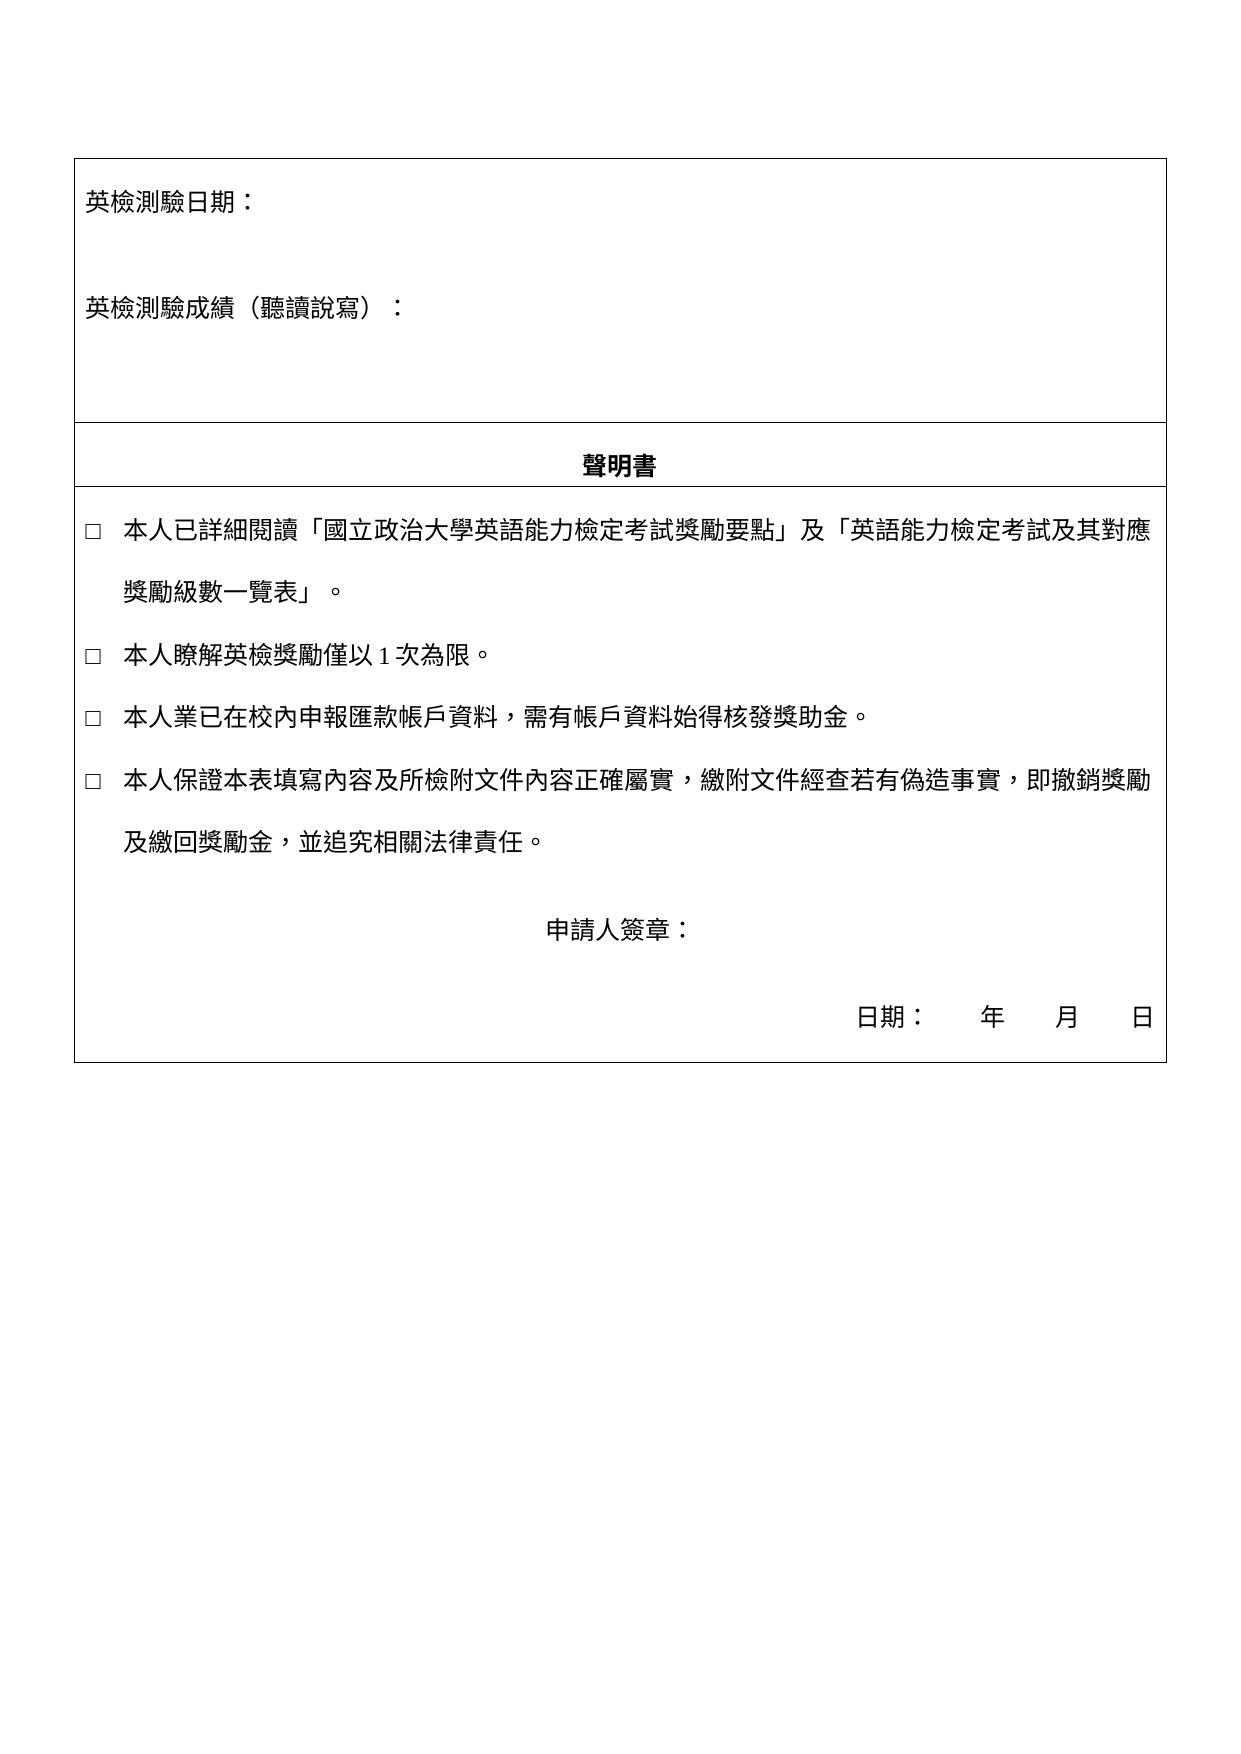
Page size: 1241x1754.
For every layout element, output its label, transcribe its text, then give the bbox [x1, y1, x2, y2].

table_cell 聲明書 [75, 423, 1166, 486]
table_cell 本人已詳細閱讀「國立政治大學英語能力檢定考試獎勵要點」及「英語能力檢定考試及其對應獎勵級數一覽表」。 本人瞭解英檢獎勵僅以1次為限。 本人業已在校內申報匯款帳戶資料，需有帳戶資料始得核發獎助金。 本人保證本表填寫內容及所檢附文件內容正確屬實，繳附文件經查若有偽造事實，即撤銷獎勵及繳回獎勵金，並追究相關法律責任。 申請人簽章： 日期： 年 月 日 [75, 487, 1166, 1062]
table_cell 英檢測驗日期： 英檢測驗成績（聽讀說寫）： [75, 159, 1166, 422]
